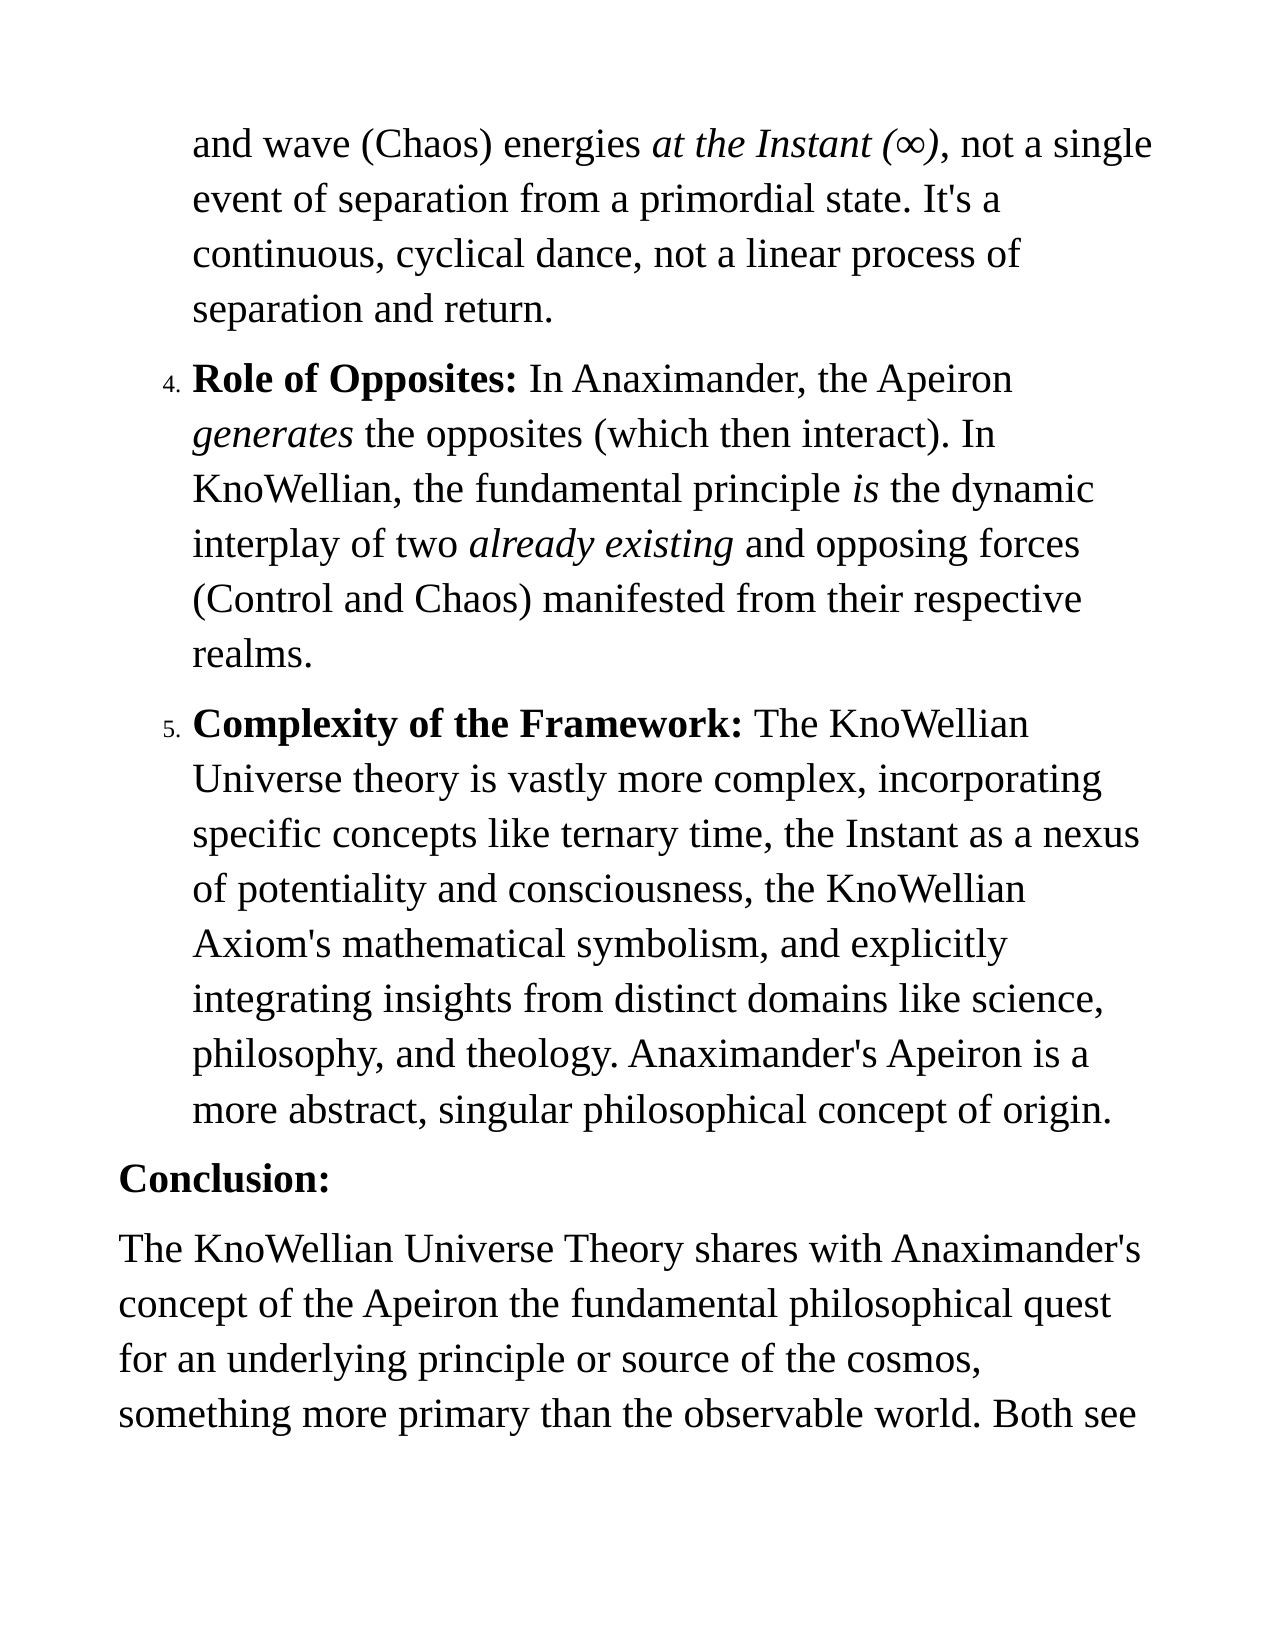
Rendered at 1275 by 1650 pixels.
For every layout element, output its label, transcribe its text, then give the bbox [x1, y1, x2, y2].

list Complexity of the Framework: The KnoWellian Universe theory is vastly more complex, incorporating specific concepts like ternary time, the Instant as a nexus of potentiality and consciousness, the KnoWellian Axiom's mathematical symbolism, and explicitly integrating insights from distinct domains like science, philosophy, and theology. Anaximander's Apeiron is a more abstract, singular philosophical concept of origin. [162, 698, 1157, 1132]
list and wave (Chaos) energies at the Instant (∞), not a single event of separation from a primordial state. It's a continuous, cyclical dance, not a linear process of separation and return. [162, 118, 1157, 331]
text The KnoWellian Universe Theory shares with Anaximander's concept of the Apeiron the fundamental philosophical quest for an underlying principle or source of the cosmos, something more primary than the observable world. Both see [118, 1223, 1157, 1437]
list Role of Opposites: In Anaximander, the Apeiron generates the opposites (which then interact). In KnoWellian, the fundamental principle is the dynamic interplay of two already existing and opposing forces (Control and Chaos) manifested from their respective realms. [162, 353, 1157, 677]
text Conclusion: [118, 1154, 1157, 1202]
